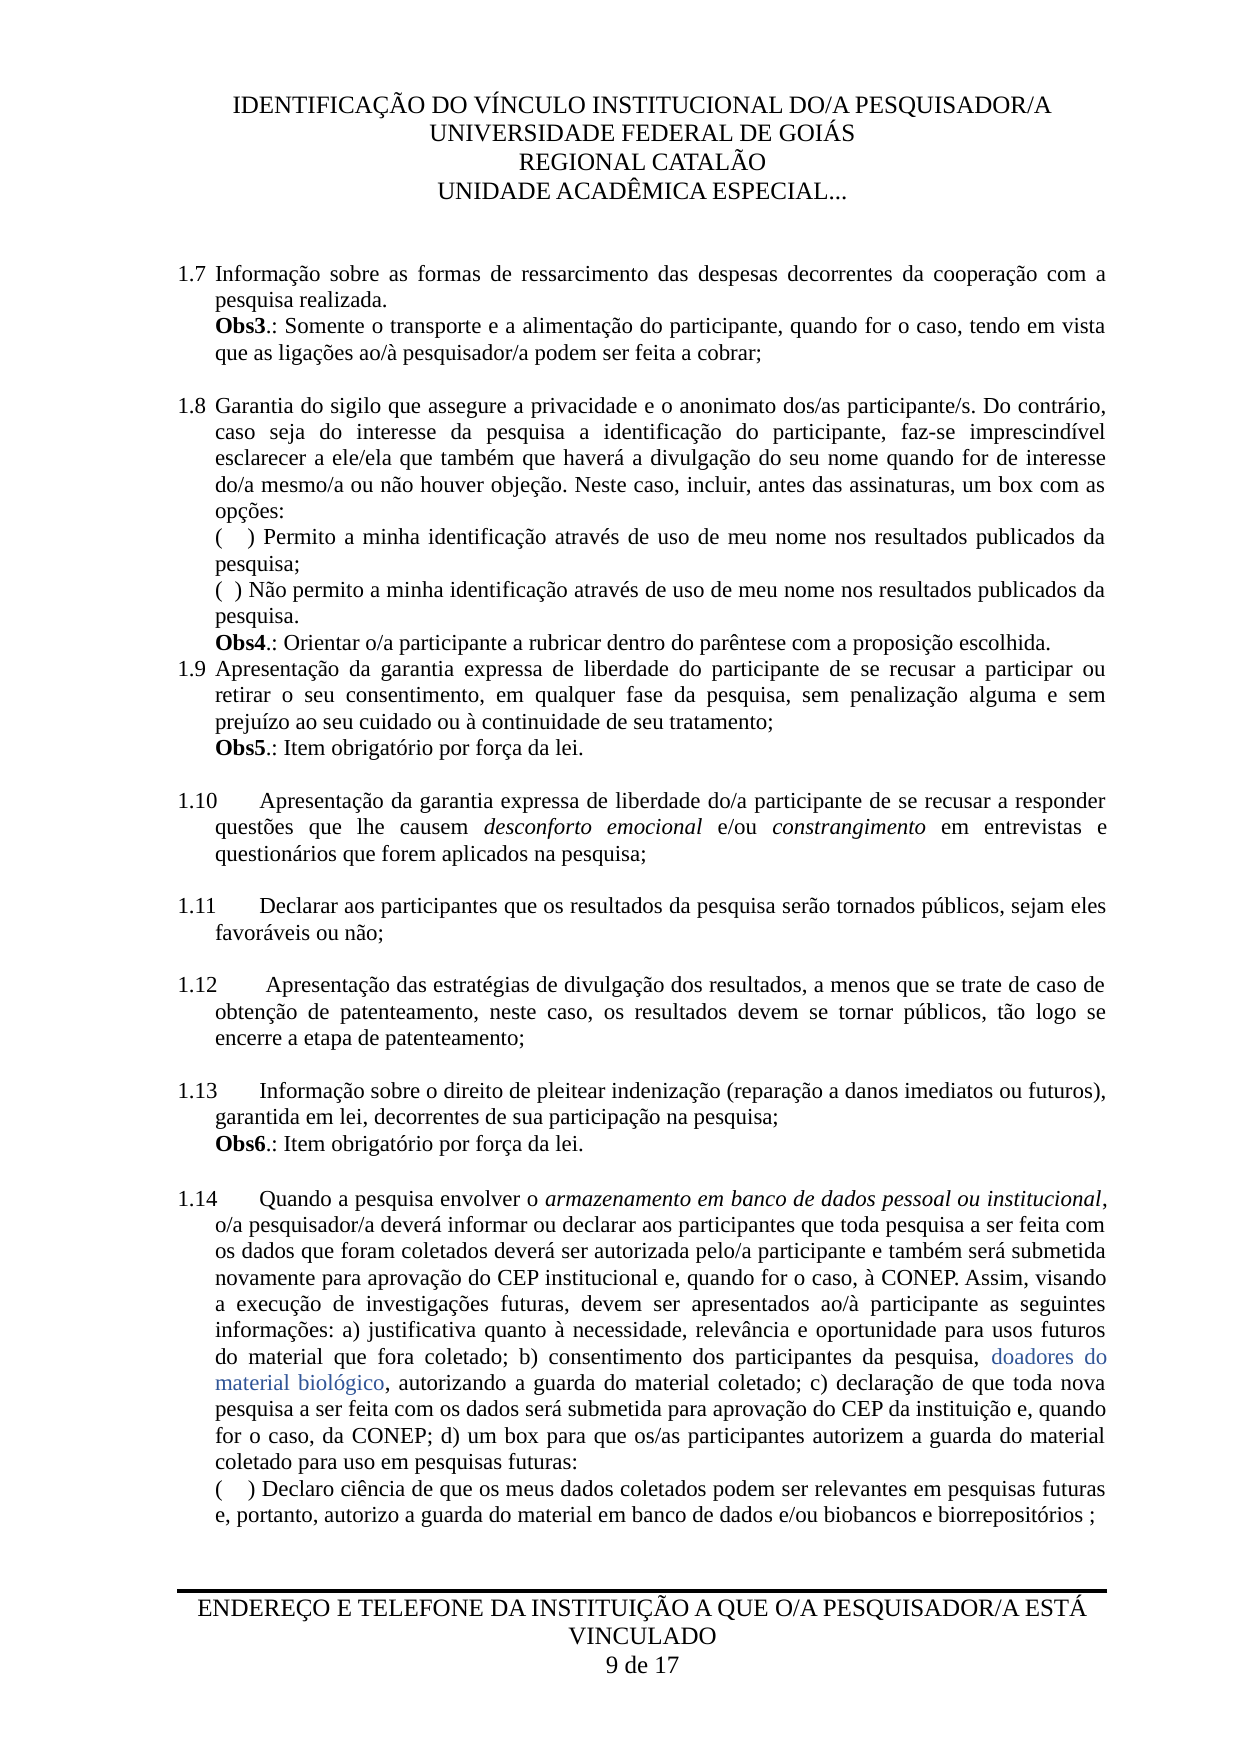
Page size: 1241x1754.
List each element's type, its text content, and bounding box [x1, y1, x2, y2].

list Quando a pesquisa envolver o armazenamento em banco de dados pessoal ou institucional, o/a pesquisador/a deverá informar ou declarar aos participantes que toda pesquisa a ser feita com os dados que foram coletados deverá ser autorizada pelo/a participante e também será submetida novamente para aprovação do CEP institucional e, quando for o caso, à CONEP. Assim, visando a execução de investigações futuras, devem ser apresentados ao/à participante as seguintes informações: a) justificativa quanto à necessidade, relevância e oportunidade para usos futuros do material que fora coletado; b) consentimento dos participantes da pesquisa, doadores do material biológico, autorizando a guarda do material coletado; c) declaração de que toda nova pesquisa a ser feita com os dados será submetida para aprovação do CEP da instituição e, quando for o caso, da CONEP; d) um box para que os/as participantes autorizem a guarda do material coletado para uso em pesquisas futuras: [177, 1185, 1107, 1474]
list Garantia do sigilo que assegure a privacidade e o anonimato dos/as participante/s. Do contrário, caso seja do interesse da pesquisa a identificação do participante, faz-se imprescindível esclarecer a ele/ela que também que haverá a divulgação do seu nome quando for de interesse do/a mesmo/a ou não houver objeção. Neste caso, incluir, antes das assinaturas, um box com as opções: [177, 392, 1107, 523]
list Informação sobre as formas de ressarcimento das despesas decorrentes da cooperação com a pesquisa realizada. [177, 260, 1107, 313]
text Obs3.: Somente o transporte e a alimentação do participante, quando for o caso, tendo em vista que as ligações ao/à pesquisador/a podem ser feita a cobrar; [215, 313, 1107, 365]
list Declarar aos participantes que os resultados da pesquisa serão tornados públicos, sejam eles favoráveis ou não; [177, 892, 1107, 945]
list Apresentação da garantia expressa de liberdade do participante de se recusar a participar ou retirar o seu consentimento, em qualquer fase da pesquisa, sem penalização alguma e sem prejuízo ao seu cuidado ou à continuidade de seu tratamento; [177, 655, 1107, 734]
list Apresentação das estratégias de divulgação dos resultados, a menos que se trate de caso de obtenção de patenteamento, neste caso, os resultados devem se tornar públicos, tão logo se encerre a etapa de patenteamento; [177, 971, 1107, 1051]
text Obs4.: Orientar o/a participante a rubricar dentro do parêntese com a proposição escolhida. [215, 629, 1107, 655]
text Obs6.: Item obrigatório por força da lei. [215, 1129, 1107, 1156]
text Obs5.: Item obrigatório por força da lei. [215, 734, 1107, 761]
text ( ) Permito a minha identificação através de uso de meu nome nos resultados publicados da pesquisa; [215, 523, 1107, 576]
text ( ) Não permito a minha identificação através de uso de meu nome nos resultados publicados da pesquisa. [215, 576, 1107, 629]
text ( ) Declaro ciência de que os meus dados coletados podem ser relevantes em pesquisas futuras e, portanto, autorizo a guarda do material em banco de dados e/ou biobancos e biorrepositórios ; [215, 1474, 1107, 1527]
list Informação sobre o direito de pleitear indenização (reparação a danos imediatos ou futuros), garantida em lei, decorrentes de sua participação na pesquisa; [177, 1077, 1107, 1129]
list Apresentação da garantia expressa de liberdade do/a participante de se recusar a responder questões que lhe causem desconforto emocional e/ou constrangimento em entrevistas e questionários que forem aplicados na pesquisa; [177, 787, 1107, 866]
